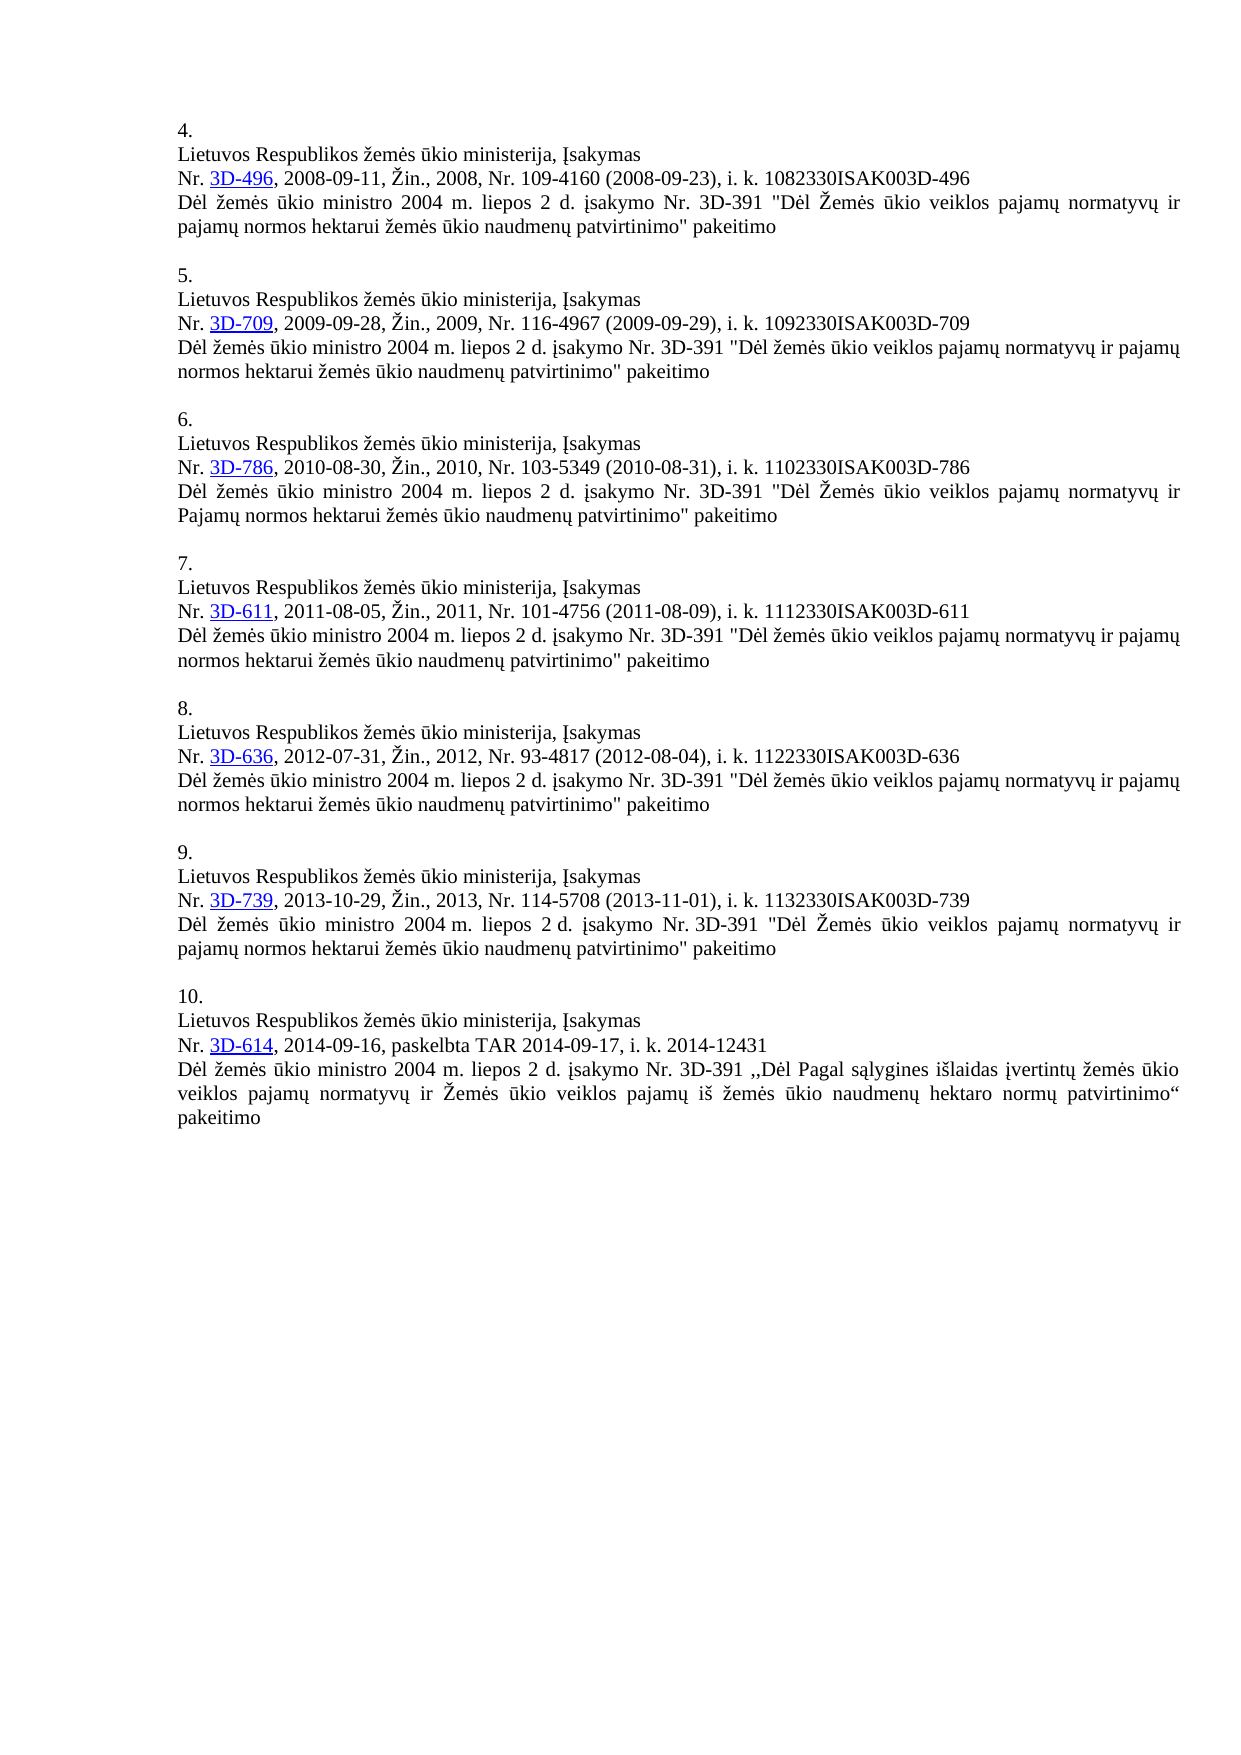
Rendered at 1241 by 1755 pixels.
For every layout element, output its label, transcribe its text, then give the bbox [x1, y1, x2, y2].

text 6. [177, 407, 1181, 431]
text 5. [177, 262, 1181, 287]
text Nr. 3D-636, 2012-07-31, Žin., 2012, Nr. 93-4817 (2012-08-04), i. k. 1122330ISAK003D-636 [177, 744, 1181, 768]
text Nr. 3D-739, 2013-10-29, Žin., 2013, Nr. 114-5708 (2013-11-01), i. k. 1132330ISAK003D-739 [177, 888, 1181, 912]
text Nr. 3D-614, 2014-09-16, paskelbta TAR 2014-09-17, i. k. 2014-12431 [177, 1032, 1181, 1057]
text 7. [177, 551, 1181, 575]
text Lietuvos Respublikos žemės ūkio ministerija, Įsakymas [177, 720, 1181, 744]
text Dėl žemės ūkio ministro 2004 m. liepos 2 d. įsakymo Nr. 3D-391 ,,Dėl Pagal sąlygines išlaidas įvertintų žemės ūkio veiklos pajamų normatyvų ir Žemės ūkio veiklos pajamų iš žemės ūkio naudmenų hektaro normų patvirtinimo“ pakeitimo [177, 1057, 1181, 1129]
text 9. [177, 840, 1181, 864]
text Dėl žemės ūkio ministro 2004 m. liepos 2 d. įsakymo Nr. 3D-391 "Dėl Žemės ūkio veiklos pajamų normatyvų ir pajamų normos hektarui žemės ūkio naudmenų patvirtinimo" pakeitimo [177, 912, 1181, 960]
text Nr. 3D-496, 2008-09-11, Žin., 2008, Nr. 109-4160 (2008-09-23), i. k. 1082330ISAK003D-496 [177, 166, 1181, 190]
text Dėl žemės ūkio ministro 2004 m. liepos 2 d. įsakymo Nr. 3D-391 "Dėl Žemės ūkio veiklos pajamų normatyvų ir Pajamų normos hektarui žemės ūkio naudmenų patvirtinimo" pakeitimo [177, 479, 1181, 527]
text Nr. 3D-709, 2009-09-28, Žin., 2009, Nr. 116-4967 (2009-09-29), i. k. 1092330ISAK003D-709 [177, 311, 1181, 335]
text Dėl žemės ūkio ministro 2004 m. liepos 2 d. įsakymo Nr. 3D-391 "Dėl Žemės ūkio veiklos pajamų normatyvų ir pajamų normos hektarui žemės ūkio naudmenų patvirtinimo" pakeitimo [177, 190, 1181, 238]
text 10. [177, 984, 1181, 1008]
text Dėl žemės ūkio ministro 2004 m. liepos 2 d. įsakymo Nr. 3D-391 "Dėl žemės ūkio veiklos pajamų normatyvų ir pajamų normos hektarui žemės ūkio naudmenų patvirtinimo" pakeitimo [177, 623, 1181, 672]
text Lietuvos Respublikos žemės ūkio ministerija, Įsakymas [177, 142, 1181, 166]
text Nr. 3D-611, 2011-08-05, Žin., 2011, Nr. 101-4756 (2011-08-09), i. k. 1112330ISAK003D-611 [177, 599, 1181, 623]
text Lietuvos Respublikos žemės ūkio ministerija, Įsakymas [177, 287, 1181, 311]
text Lietuvos Respublikos žemės ūkio ministerija, Įsakymas [177, 1008, 1181, 1032]
text Dėl žemės ūkio ministro 2004 m. liepos 2 d. įsakymo Nr. 3D-391 "Dėl žemės ūkio veiklos pajamų normatyvų ir pajamų normos hektarui žemės ūkio naudmenų patvirtinimo" pakeitimo [177, 768, 1181, 816]
text Lietuvos Respublikos žemės ūkio ministerija, Įsakymas [177, 864, 1181, 888]
text Nr. 3D-786, 2010-08-30, Žin., 2010, Nr. 103-5349 (2010-08-31), i. k. 1102330ISAK003D-786 [177, 455, 1181, 479]
text 8. [177, 696, 1181, 720]
text Lietuvos Respublikos žemės ūkio ministerija, Įsakymas [177, 575, 1181, 599]
text Lietuvos Respublikos žemės ūkio ministerija, Įsakymas [177, 431, 1181, 455]
text 4. [177, 118, 1181, 142]
text Dėl žemės ūkio ministro 2004 m. liepos 2 d. įsakymo Nr. 3D-391 "Dėl žemės ūkio veiklos pajamų normatyvų ir pajamų normos hektarui žemės ūkio naudmenų patvirtinimo" pakeitimo [177, 335, 1181, 383]
